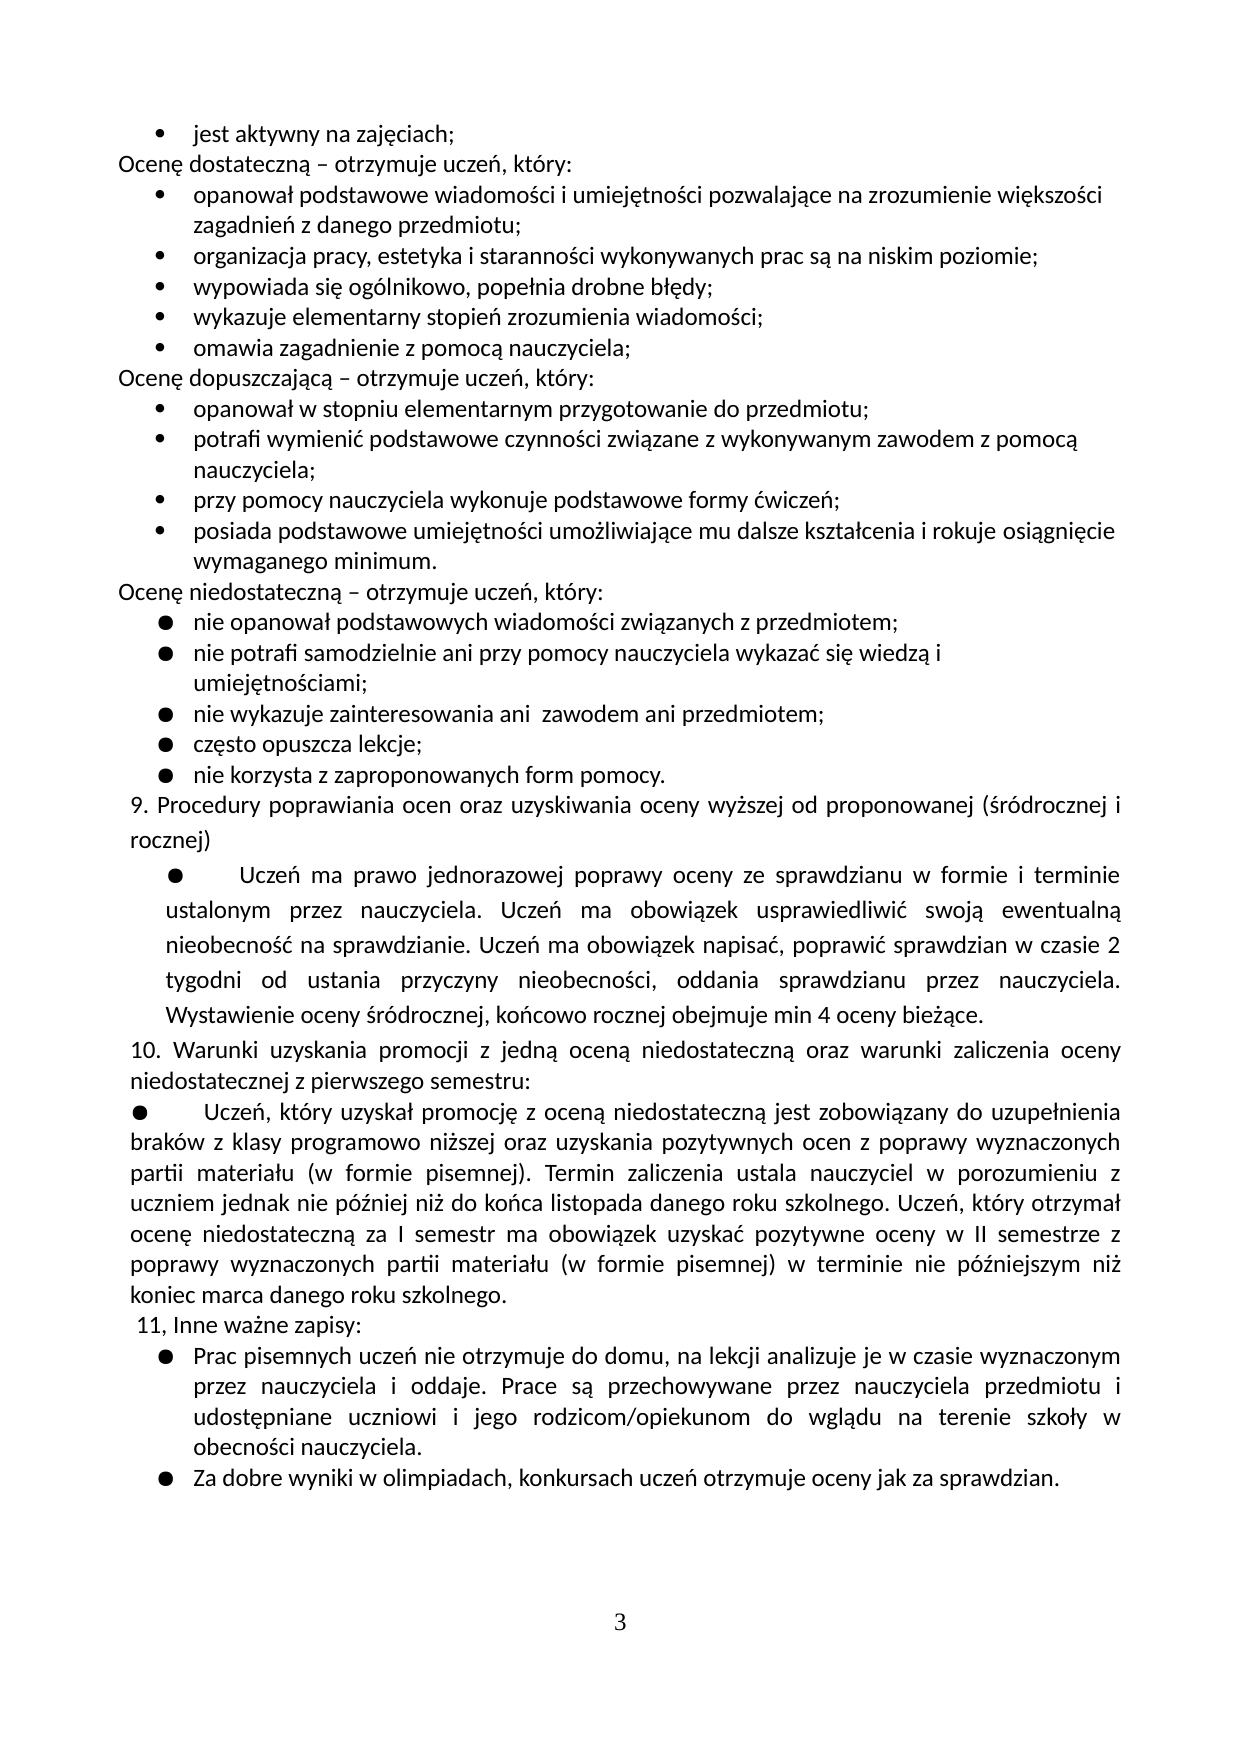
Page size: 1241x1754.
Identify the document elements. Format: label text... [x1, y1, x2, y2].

list opanował w stopniu elementarnym przygotowanie do przedmiotu; [156, 393, 1122, 423]
list nie opanował podstawowych wiadomości związanych z przedmiotem; [156, 606, 1122, 637]
list często opuszcza lekcje; [156, 728, 1122, 759]
list wykazuje elementarny stopień zrozumienia wiadomości; [156, 301, 1122, 332]
list Za dobre wyniki w olimpiadach, konkursach uczeń otrzymuje oceny jak za sprawdzian. [156, 1462, 1122, 1492]
list Prac pisemnych uczeń nie otrzymuje do domu, na lekcji analizuje je w czasie wyznaczonym przez nauczyciela i oddaje. Prace są przechowywane przez nauczyciela przedmiotu i udostępniane uczniowi i jego rodzicom/opiekunom do wglądu na terenie szkoły w obecności nauczyciela. [156, 1340, 1122, 1462]
list wypowiada się ogólnikowo, popełnia drobne błędy; [156, 271, 1122, 301]
list jest aktywny na zajęciach; [156, 118, 1122, 149]
list 11, Inne ważne zapisy: [100, 1309, 1122, 1340]
list 9. Procedury poprawiania ocen oraz uzyskiwania oceny wyższej od proponowanej (śródrocznej i rocznej) [94, 789, 1122, 855]
list Uczeń ma prawo jednorazowej poprawy oceny ze sprawdzianu w formie i terminie ustalonym przez nauczyciela. Uczeń ma obowiązek usprawiedliwić swoją ewentualną nieobecność na sprawdzianie. Uczeń ma obowiązek napisać, poprawić sprawdzian w czasie 2 tygodni od ustania przyczyny nieobecności, oddania sprawdzianu przez nauczyciela. Wystawienie oceny śródrocznej, końcowo rocznej obejmuje min 4 oceny bieżące. [165, 859, 1122, 1030]
text Ocenę dopuszczającą – otrzymuje uczeń, który: [118, 362, 1122, 393]
text Ocenę dostateczną – otrzymuje uczeń, który: [118, 149, 1122, 179]
list nie potrafi samodzielnie ani przy pomocy nauczyciela wykazać się wiedzą i umiejętnościami; [156, 637, 1122, 698]
list omawia zagadnienie z pomocą nauczyciela; [156, 332, 1122, 362]
list 10. Warunki uzyskania promocji z jedną oceną niedostateczną oraz warunki zaliczenia oceny niedostatecznej z pierwszego semestru: [130, 1034, 1122, 1096]
list posiada podstawowe umiejętności umożliwiające mu dalsze kształcenia i rokuje osiągnięcie wymaganego minimum. [156, 515, 1122, 576]
list potrafi wymienić podstawowe czynności związane z wykonywanym zawodem z pomocą nauczyciela; [156, 423, 1122, 484]
list opanował podstawowe wiadomości i umiejętności pozwalające na zrozumienie większości zagadnień z danego przedmiotu; [156, 179, 1122, 240]
list Uczeń, który uzyskał promocję z oceną niedostateczną jest zobowiązany do uzupełnienia braków z klasy programowo niższej oraz uzyskania pozytywnych ocen z poprawy wyznaczonych partii materiału (w formie pisemnej). Termin zaliczenia ustala nauczyciel w porozumieniu z uczniem jednak nie później niż do końca listopada danego roku szkolnego. Uczeń, który otrzymał ocenę niedostateczną za I semestr ma obowiązek uzyskać pozytywne oceny w II semestrze z poprawy wyznaczonych partii materiału (w formie pisemnej) w terminie nie późniejszym niż koniec marca danego roku szkolnego. [130, 1096, 1122, 1309]
list nie wykazuje zainteresowania ani zawodem ani przedmiotem; [156, 698, 1122, 728]
list organizacja pracy, estetyka i staranności wykonywanych prac są na niskim poziomie; [156, 240, 1122, 271]
list przy pomocy nauczyciela wykonuje podstawowe formy ćwiczeń; [156, 484, 1122, 515]
text Ocenę niedostateczną – otrzymuje uczeń, który: [118, 576, 1122, 606]
list nie korzysta z zaproponowanych form pomocy. [156, 759, 1122, 789]
